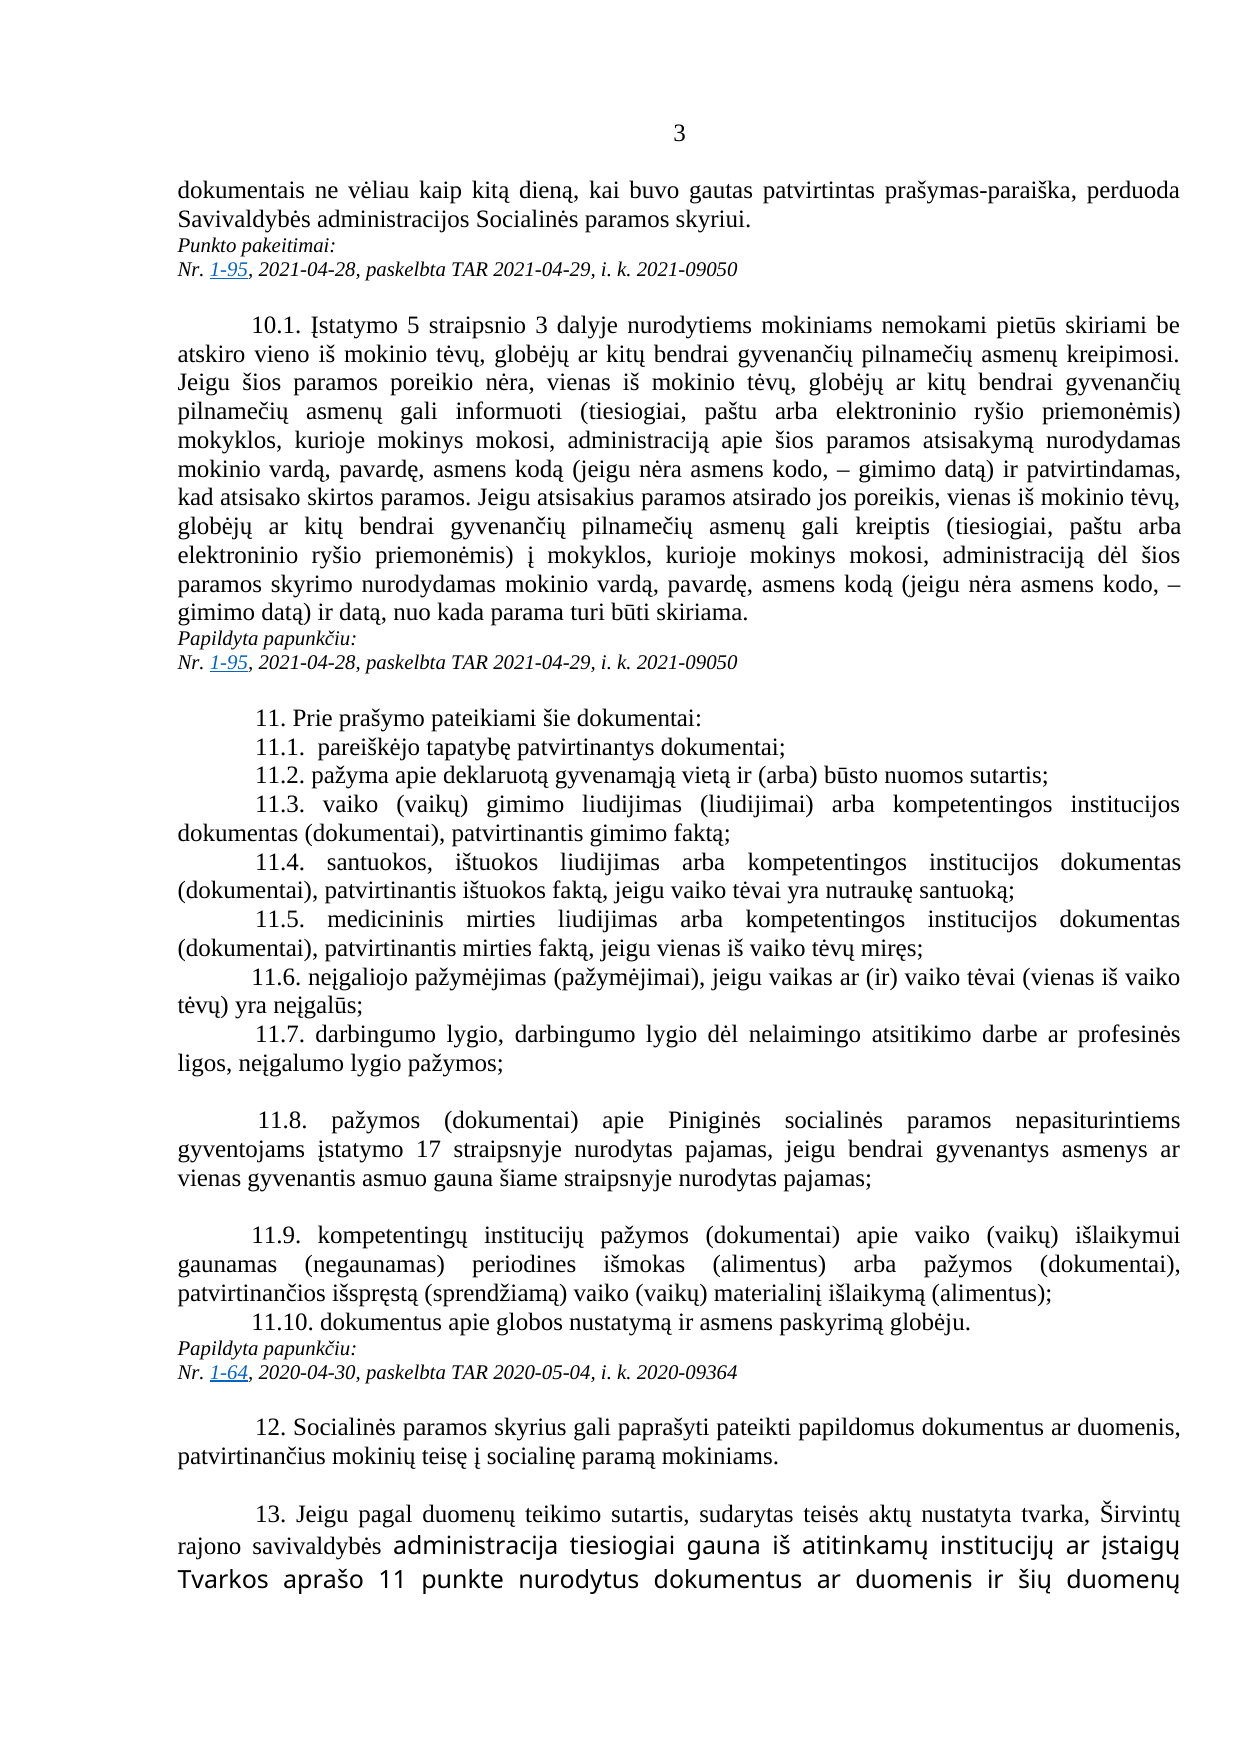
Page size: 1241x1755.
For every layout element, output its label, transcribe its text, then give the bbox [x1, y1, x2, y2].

text 12. Socialinės paramos skyrius gali paprašyti pateikti papildomus dokumentus ar duomenis, patvirtinančius mokinių teisę į socialinę paramą mokiniams. [177, 1412, 1181, 1470]
text 11.3. vaiko (vaikų) gimimo liudijimas (liudijimai) arba kompetentingos institucijos dokumentas (dokumentai), patvirtinantis gimimo faktą; [177, 789, 1181, 847]
text Papildyta papunkčiu: [177, 1336, 1181, 1360]
text 11. Prie prašymo pateikiami šie dokumentai: [177, 703, 1181, 732]
text 10.1. Įstatymo 5 straipsnio 3 dalyje nurodytiems mokiniams nemokami pietūs skiriami be atskiro vieno iš mokinio tėvų, globėjų ar kitų bendrai gyvenančių pilnamečių asmenų kreipimosi. Jeigu šios paramos poreikio nėra, vienas iš mokinio tėvų, globėjų ar kitų bendrai gyvenančių pilnamečių asmenų gali informuoti (tiesiogiai, paštu arba elektroninio ryšio priemonėmis) mokyklos, kurioje mokinys mokosi, administraciją apie šios paramos atsisakymą nurodydamas mokinio vardą, pavardę, asmens kodą (jeigu nėra asmens kodo, – gimimo datą) ir patvirtindamas, kad atsisako skirtos paramos. Jeigu atsisakius paramos atsirado jos poreikis, vienas iš mokinio tėvų, globėjų ar kitų bendrai gyvenančių pilnamečių asmenų gali kreiptis (tiesiogiai, paštu arba elektroninio ryšio priemonėmis) į mokyklos, kurioje mokinys mokosi, administraciją dėl šios paramos skyrimo nurodydamas mokinio vardą, pavardę, asmens kodą (jeigu nėra asmens kodo, – gimimo datą) ir datą, nuo kada parama turi būti skiriama. [177, 310, 1181, 626]
text 11.7. darbingumo lygio, darbingumo lygio dėl nelaimingo atsitikimo darbe ar profesinės ligos, neįgalumo lygio pažymos; [177, 1019, 1181, 1077]
text 11.9. kompetentingų institucijų pažymos (dokumentai) apie vaiko (vaikų) išlaikymui gaunamas (negaunamas) periodines išmokas (alimentus) arba pažymos (dokumentai), patvirtinančios išspręstą (sprendžiamą) vaiko (vaikų) materialinį išlaikymą (alimentus); [177, 1221, 1181, 1307]
text 11.6. neįgaliojo pažymėjimas (pažymėjimai), jeigu vaikas ar (ir) vaiko tėvai (vienas iš vaiko tėvų) yra neįgalūs; [177, 962, 1181, 1019]
text 11.5. medicininis mirties liudijimas arba kompetentingos institucijos dokumentas (dokumentai), patvirtinantis mirties faktą, jeigu vienas iš vaiko tėvų miręs; [177, 904, 1181, 962]
text Punkto pakeitimai: [177, 233, 1181, 257]
text 13. Jeigu pagal duomenų teikimo sutartis, sudarytas teisės aktų nustatyta tvarka, Širvintų rajono savivaldybės administracija tiesiogiai gauna iš atitinkamų institucijų ar įstaigų Tvarkos aprašo 11 punkte nurodytus dokumentus ar duomenis ir šių duomenų [177, 1499, 1181, 1596]
text Nr. 1-95, 2021-04-28, paskelbta TAR 2021-04-29, i. k. 2021-09050 [177, 257, 1181, 281]
text Nr. 1-64, 2020-04-30, paskelbta TAR 2020-05-04, i. k. 2020-09364 [177, 1360, 1181, 1384]
text 11.2. pažyma apie deklaruotą gyvenamąją vietą ir (arba) būsto nuomos sutartis; [177, 761, 1181, 789]
text 11.8. pažymos (dokumentai) apie Piniginės socialinės paramos nepasiturintiems gyventojams įstatymo 17 straipsnyje nurodytas pajamas, jeigu bendrai gyvenantys asmenys ar vienas gyvenantis asmuo gauna šiame straipsnyje nurodytas pajamas; [177, 1106, 1181, 1192]
text 11.4. santuokos, ištuokos liudijimas arba kompetentingos institucijos dokumentas (dokumentai), patvirtinantis ištuokos faktą, jeigu vaiko tėvai yra nutraukę santuoką; [177, 847, 1181, 904]
text 11.10. dokumentus apie globos nustatymą ir asmens paskyrimą globėju. [177, 1307, 1181, 1336]
text Nr. 1-95, 2021-04-28, paskelbta TAR 2021-04-29, i. k. 2021-09050 [177, 650, 1181, 674]
text 11.1. pareiškėjo tapatybę patvirtinantys dokumentai; [177, 732, 1181, 761]
text dokumentais ne vėliau kaip kitą dieną, kai buvo gautas patvirtintas prašymas-paraiška, perduoda Savivaldybės administracijos Socialinės paramos skyriui. [177, 176, 1181, 233]
text Papildyta papunkčiu: [177, 626, 1181, 650]
